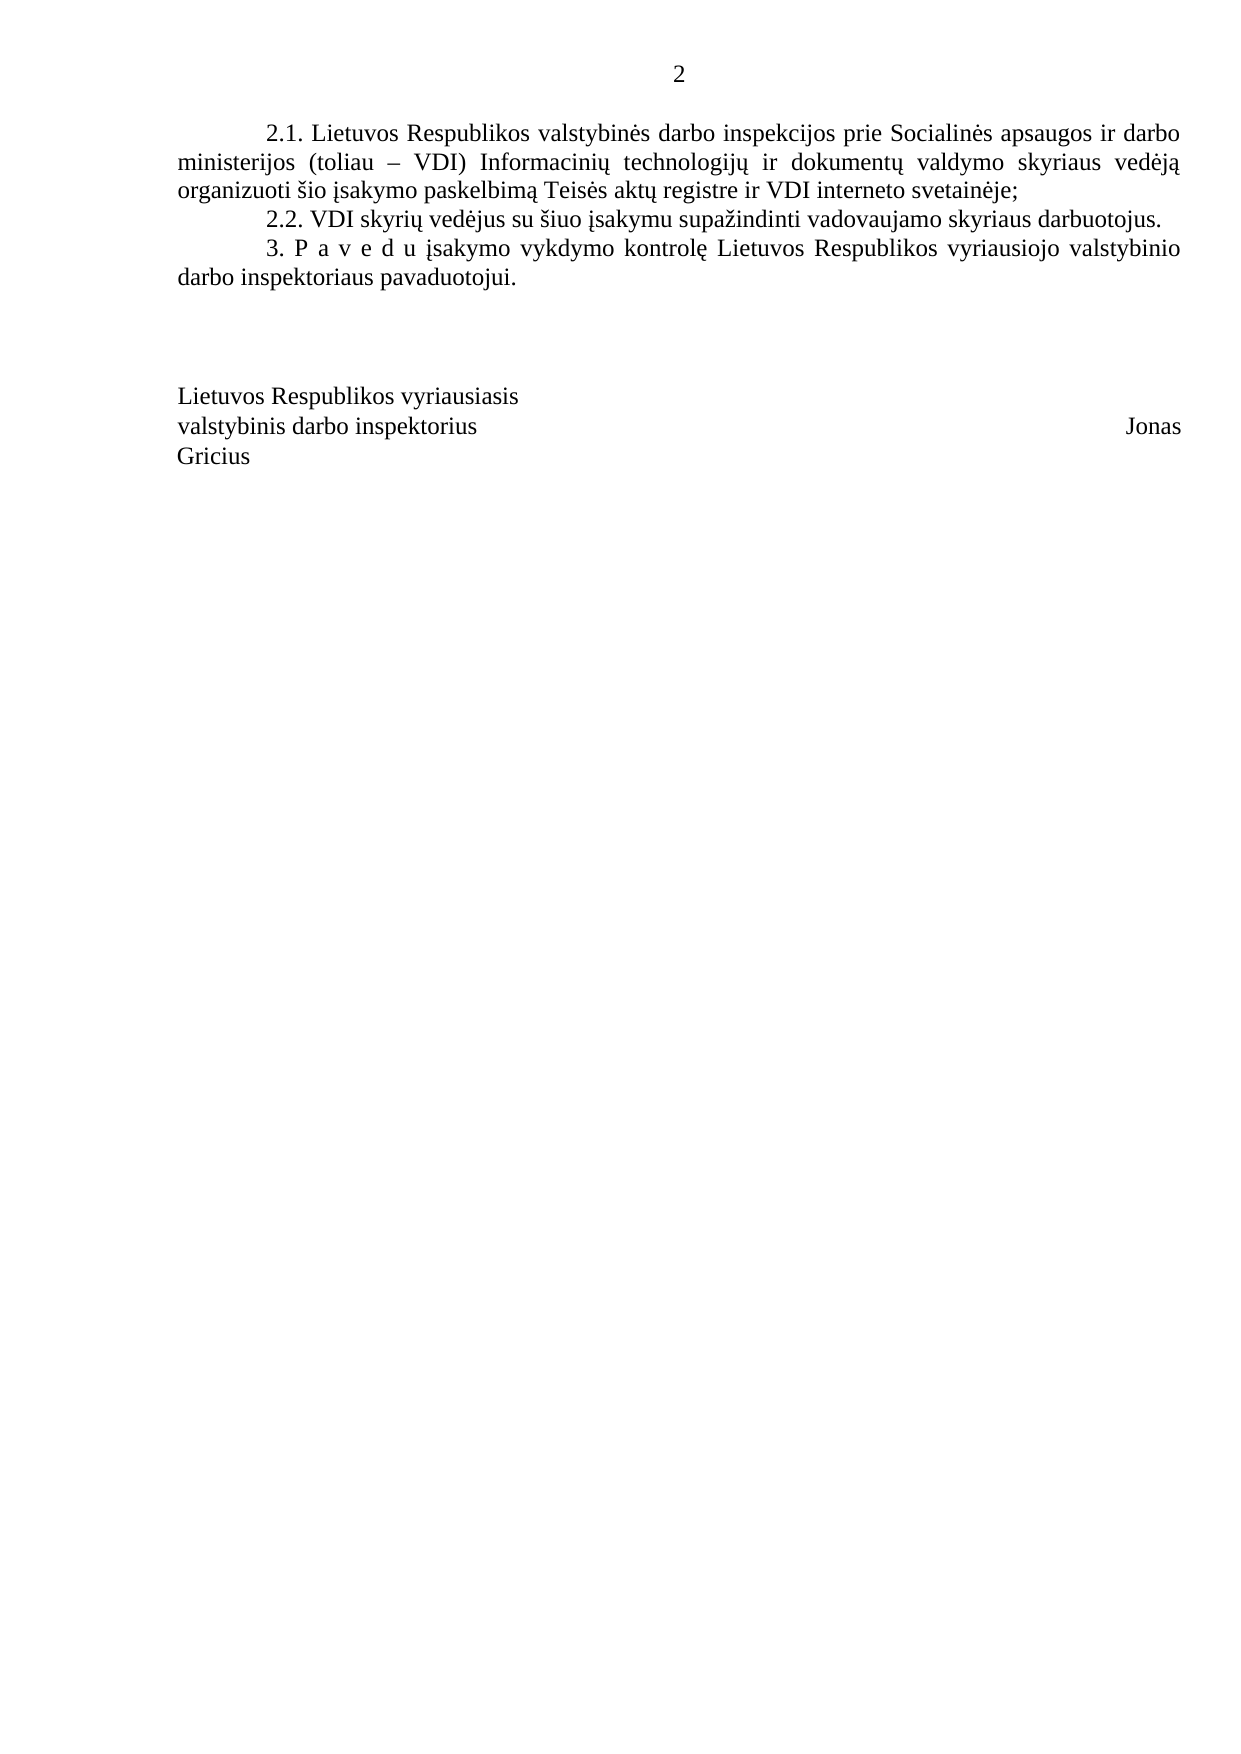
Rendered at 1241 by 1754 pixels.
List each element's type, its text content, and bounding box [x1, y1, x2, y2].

text 2.1. Lietuvos Respublikos valstybinės darbo inspekcijos prie Socialinės apsaugos ir darbo ministerijos (toliau – VDI) Informacinių technologijų ir dokumentų valdymo skyriaus vedėją organizuoti šio įsakymo paskelbimą Teisės aktų registre ir VDI interneto svetainėje; [177, 118, 1181, 204]
text 2.2. VDI skyrių vedėjus su šiuo įsakymu supažindinti vadovaujamo skyriaus darbuotojus. [177, 204, 1181, 233]
text 3. P a v e d u įsakymo vykdymo kontrolę Lietuvos Respublikos vyriausiojo valstybinio darbo inspektoriaus pavaduotojui. [177, 233, 1181, 291]
text Lietuvos Respublikos vyriausiasis [177, 381, 1181, 410]
text valstybinis darbo inspektorius Jonas Gricius [177, 411, 1181, 470]
